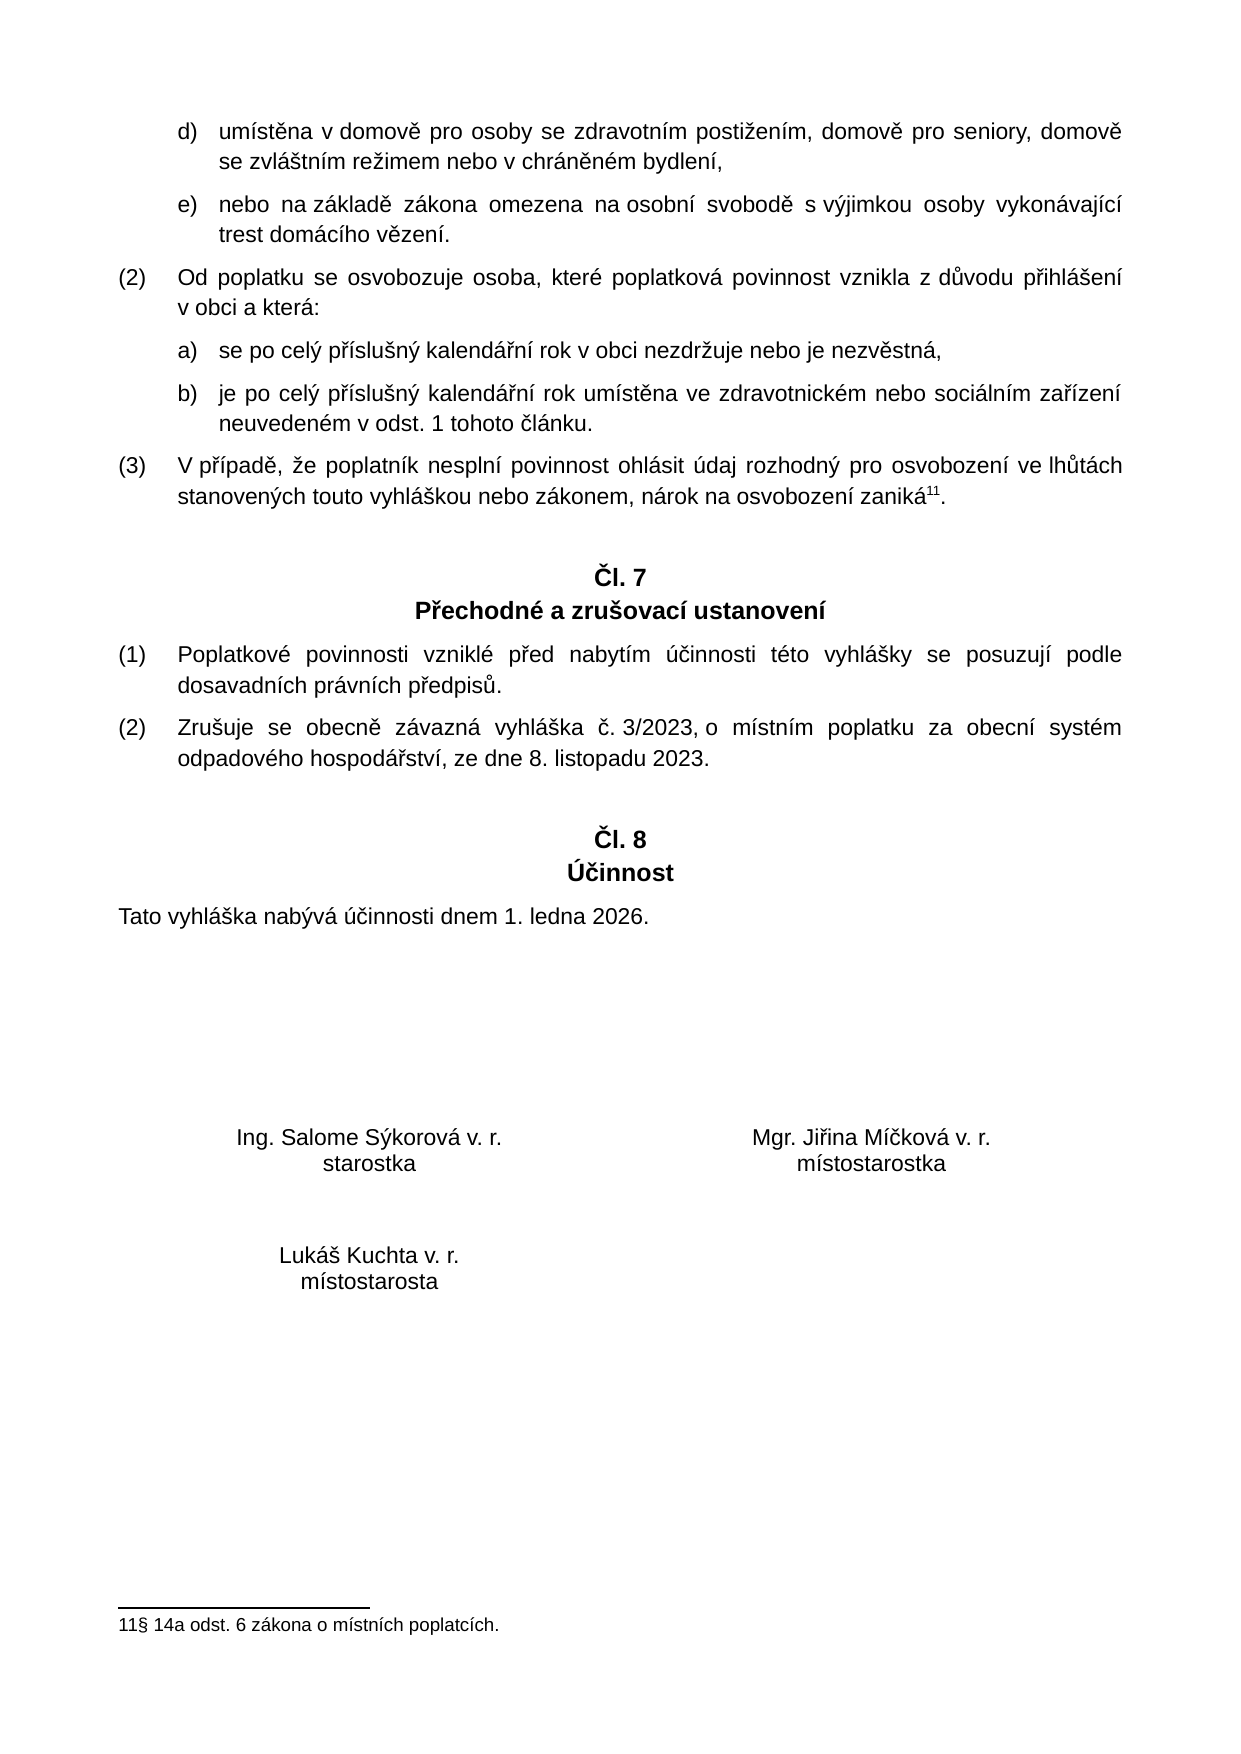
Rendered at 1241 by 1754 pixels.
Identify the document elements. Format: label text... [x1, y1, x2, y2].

list Zrušuje se obecně závazná vyhláška č. 3/2023, o místním poplatku za obecní systém odpadového hospodářství, ze dne 8. listopadu 2023. [118, 714, 1122, 771]
list § 14a odst. 6 zákona o místních poplatcích. [118, 1614, 1122, 1635]
text Tato vyhláška nabývá účinnosti dnem 1. ledna 2026. [118, 903, 1122, 930]
list V případě, že poplatník nesplní povinnost ohlásit údaj rozhodný pro osvobození ve lhůtách stanovených touto vyhláškou nebo zákonem, nárok na osvobození zaniká. [118, 452, 1122, 509]
list Od poplatku se osvobozuje osoba, které poplatková povinnost vznikla z důvodu přihlášení v obci a která: [118, 264, 1122, 321]
list je po celý příslušný kalendářní rok umístěna ve zdravotnickém nebo sociálním zařízení neuvedeném v odst. 1 tohoto článku. [177, 379, 1122, 436]
subtitle Čl. 8 Účinnost [118, 825, 1122, 887]
list Poplatkové povinnosti vzniklé před nabytím účinnosti této vyhlášky se posuzují podle dosavadních právních předpisů. [118, 641, 1122, 698]
table_cell [620, 1182, 1122, 1300]
list nebo na základě zákona omezena na osobní svobodě s výjimkou osoby vykonávající trest domácího vězení. [177, 191, 1122, 248]
table_header Ing. Salome Sýkorová v. r. starostka [118, 1064, 620, 1182]
list se po celý příslušný kalendářní rok v obci nezdržuje nebo je nezvěstná, [177, 337, 1122, 363]
table_cell Lukáš Kuchta v. r. místostarosta [118, 1182, 620, 1300]
subtitle Čl. 7 Přechodné a zrušovací ustanovení [118, 563, 1122, 625]
table_header Mgr. Jiřina Míčková v. r. místostarostka [620, 1064, 1122, 1182]
list umístěna v domově pro osoby se zdravotním postižením, domově pro seniory, domově se zvláštním režimem nebo v chráněném bydlení, [177, 118, 1122, 175]
